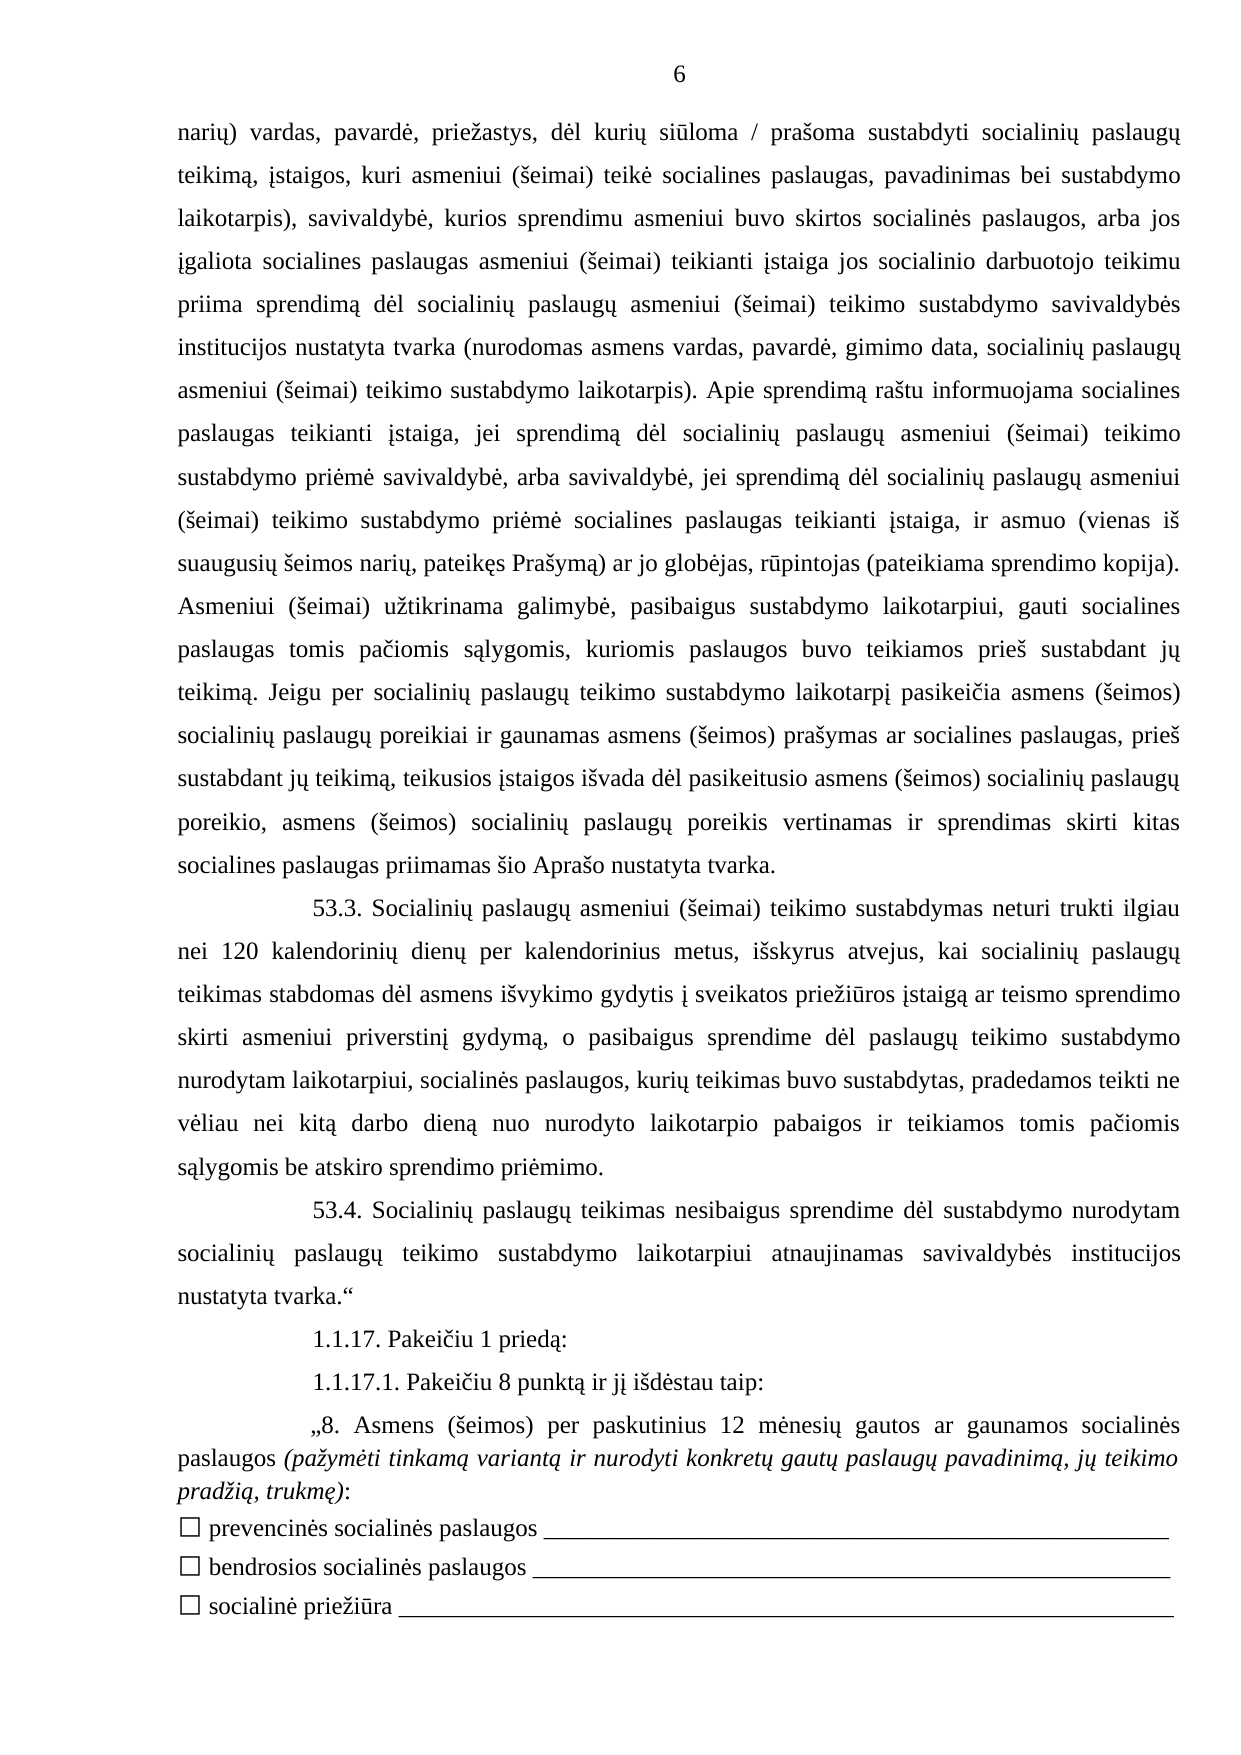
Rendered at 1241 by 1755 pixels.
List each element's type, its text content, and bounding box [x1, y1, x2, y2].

text ⬜ socialinė priežiūra ______________________________________________________________ [177, 1588, 1181, 1622]
text narių) vardas, pavardė, priežastys, dėl kurių siūloma / prašoma sustabdyti socialinių paslaugų teikimą, įstaigos, kuri asmeniui (šeimai) teikė socialines paslaugas, pavadinimas bei sustabdymo laikotarpis), savivaldybė, kurios sprendimu asmeniui buvo skirtos socialinės paslaugos, arba jos įgaliota socialines paslaugas asmeniui (šeimai) teikianti įstaiga jos socialinio darbuotojo teikimu priima sprendimą dėl socialinių paslaugų asmeniui (šeimai) teikimo sustabdymo savivaldybės institucijos nustatyta tvarka (nurodomas asmens vardas, pavardė, gimimo data, socialinių paslaugų asmeniui (šeimai) teikimo sustabdymo laikotarpis). Apie sprendimą raštu informuojama socialines paslaugas teikianti įstaiga, jei sprendimą dėl socialinių paslaugų asmeniui (šeimai) teikimo sustabdymo priėmė savivaldybė, arba savivaldybė, jei sprendimą dėl socialinių paslaugų asmeniui (šeimai) teikimo sustabdymo priėmė socialines paslaugas teikianti įstaiga, ir asmuo (vienas iš suaugusių šeimos narių, pateikęs Prašymą) ar jo globėjas, rūpintojas (pateikiama sprendimo kopija). Asmeniui (šeimai) užtikrinama galimybė, pasibaigus sustabdymo laikotarpiui, gauti socialines paslaugas tomis pačiomis sąlygomis, kuriomis paslaugos buvo teikiamos prieš sustabdant jų teikimą. Jeigu per socialinių paslaugų teikimo sustabdymo laikotarpį pasikeičia asmens (šeimos) socialinių paslaugų poreikiai ir gaunamas asmens (šeimos) prašymas ar socialines paslaugas, prieš sustabdant jų teikimą, teikusios įstaigos išvada dėl pasikeitusio asmens (šeimos) socialinių paslaugų poreikio, asmens (šeimos) socialinių paslaugų poreikis vertinamas ir sprendimas skirti kitas socialines paslaugas priimamas šio Aprašo nustatyta tvarka. [177, 117, 1181, 878]
text ⬜ prevencinės socialinės paslaugos __________________________________________________ [177, 1509, 1181, 1543]
text 53.4. Socialinių paslaugų teikimas nesibaigus sprendime dėl sustabdymo nurodytam socialinių paslaugų teikimo sustabdymo laikotarpiui atnaujinamas savivaldybės institucijos nustatyta tvarka.“ [177, 1195, 1181, 1310]
text 53.3. Socialinių paslaugų asmeniui (šeimai) teikimo sustabdymas neturi trukti ilgiau nei 120 kalendorinių dienų per kalendorinius metus, išskyrus atvejus, kai socialinių paslaugų teikimas stabdomas dėl asmens išvykimo gydytis į sveikatos priežiūros įstaigą ar teismo sprendimo skirti asmeniui priverstinį gydymą, o pasibaigus sprendime dėl paslaugų teikimo sustabdymo nurodytam laikotarpiui, socialinės paslaugos, kurių teikimas buvo sustabdytas, pradedamos teikti ne vėliau nei kitą darbo dieną nuo nurodyto laikotarpio pabaigos ir teikiamos tomis pačiomis sąlygomis be atskiro sprendimo priėmimo. [177, 893, 1181, 1180]
text 1.1.17.1. Pakeičiu 8 punktą ir jį išdėstau taip: [177, 1367, 1181, 1396]
text 1.1.17. Pakeičiu 1 priedą: [177, 1324, 1181, 1353]
text „8. Asmens (šeimos) per paskutinius 12 mėnesių gautos ar gaunamos socialinės paslaugos (pažymėti tinkamą variantą ir nurodyti konkretų gautų paslaugų pavadinimą, jų teikimo pradžią, trukmę): [177, 1410, 1181, 1505]
text ⬜ bendrosios socialinės paslaugos ___________________________________________________ [177, 1548, 1181, 1583]
